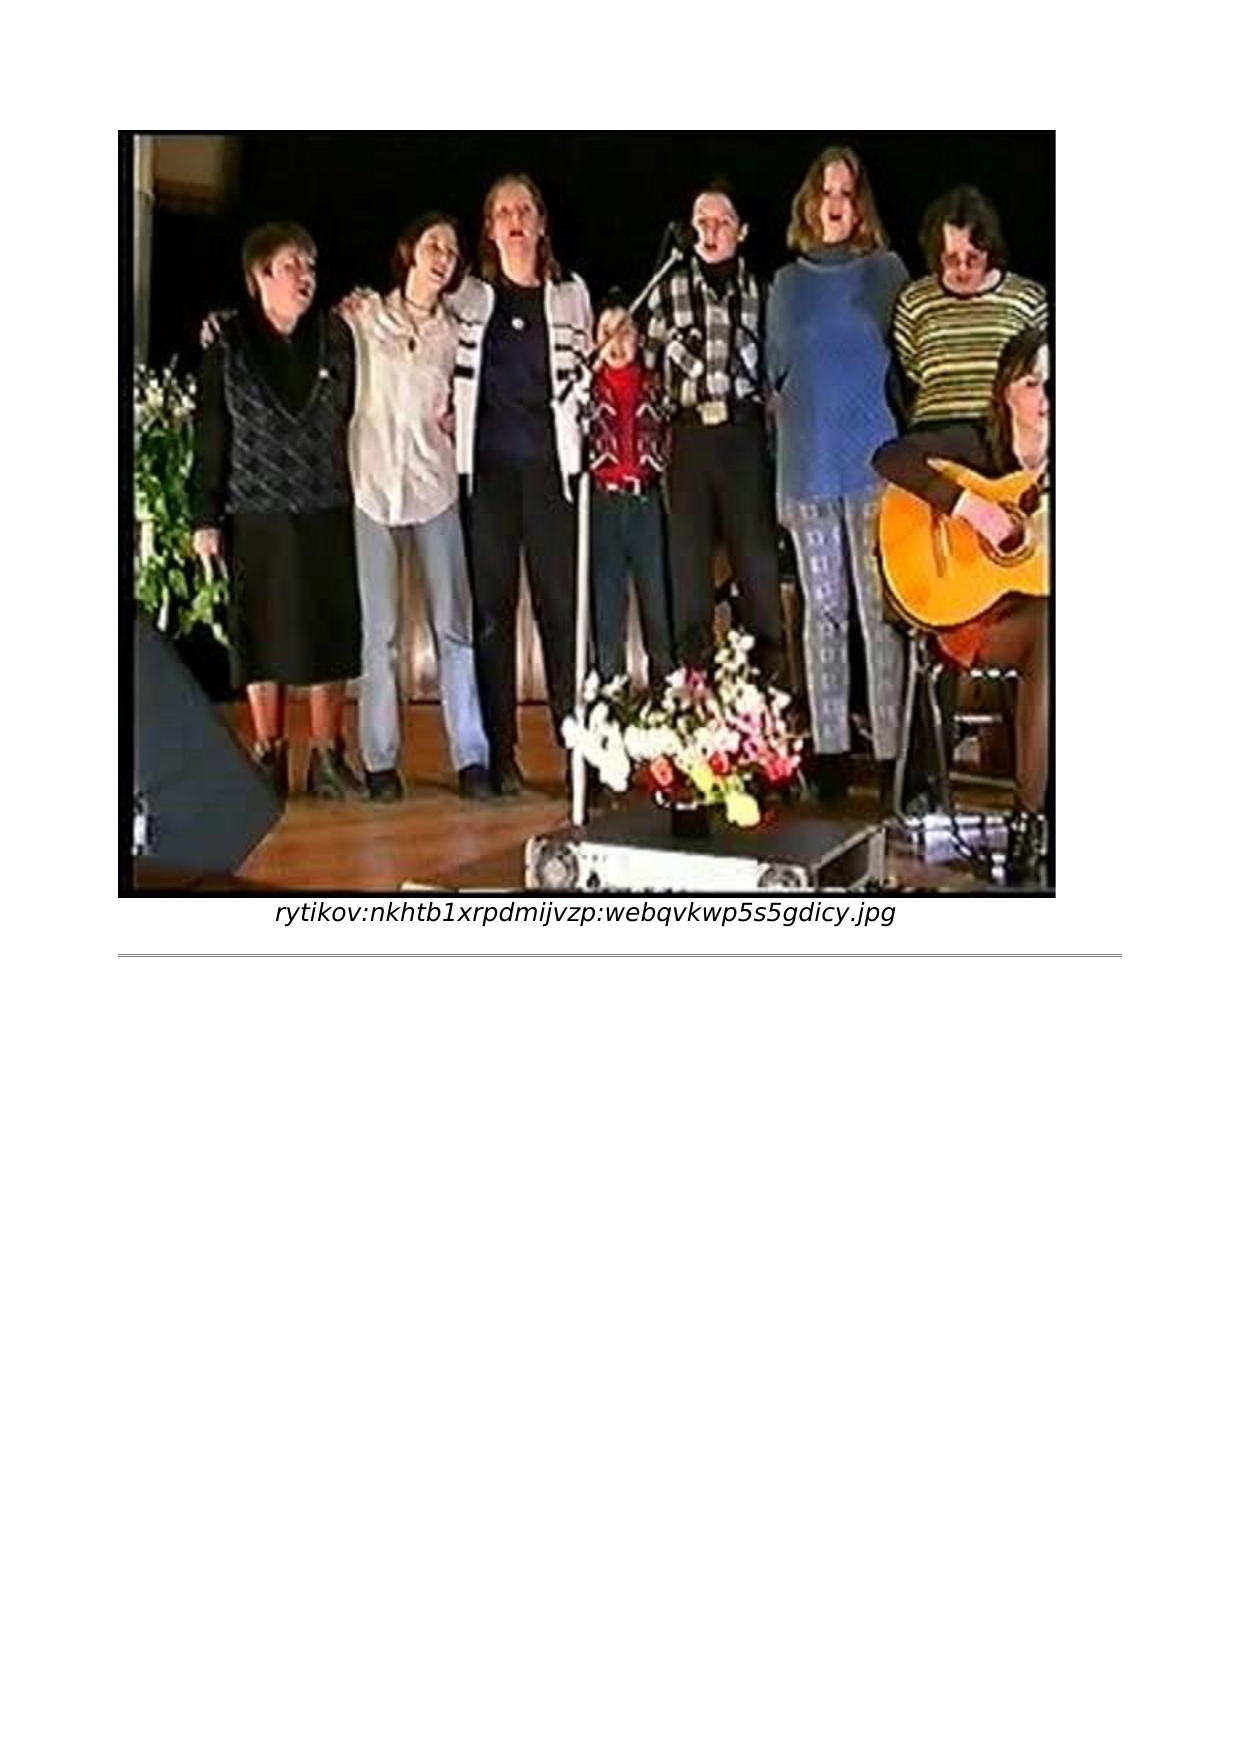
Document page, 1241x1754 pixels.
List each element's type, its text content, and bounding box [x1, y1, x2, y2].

picture [118, 130, 1056, 898]
text rytikov:nkhtb1xrpdmijvzp:webqvkwp5s5gdicy.jpg [118, 898, 1056, 927]
